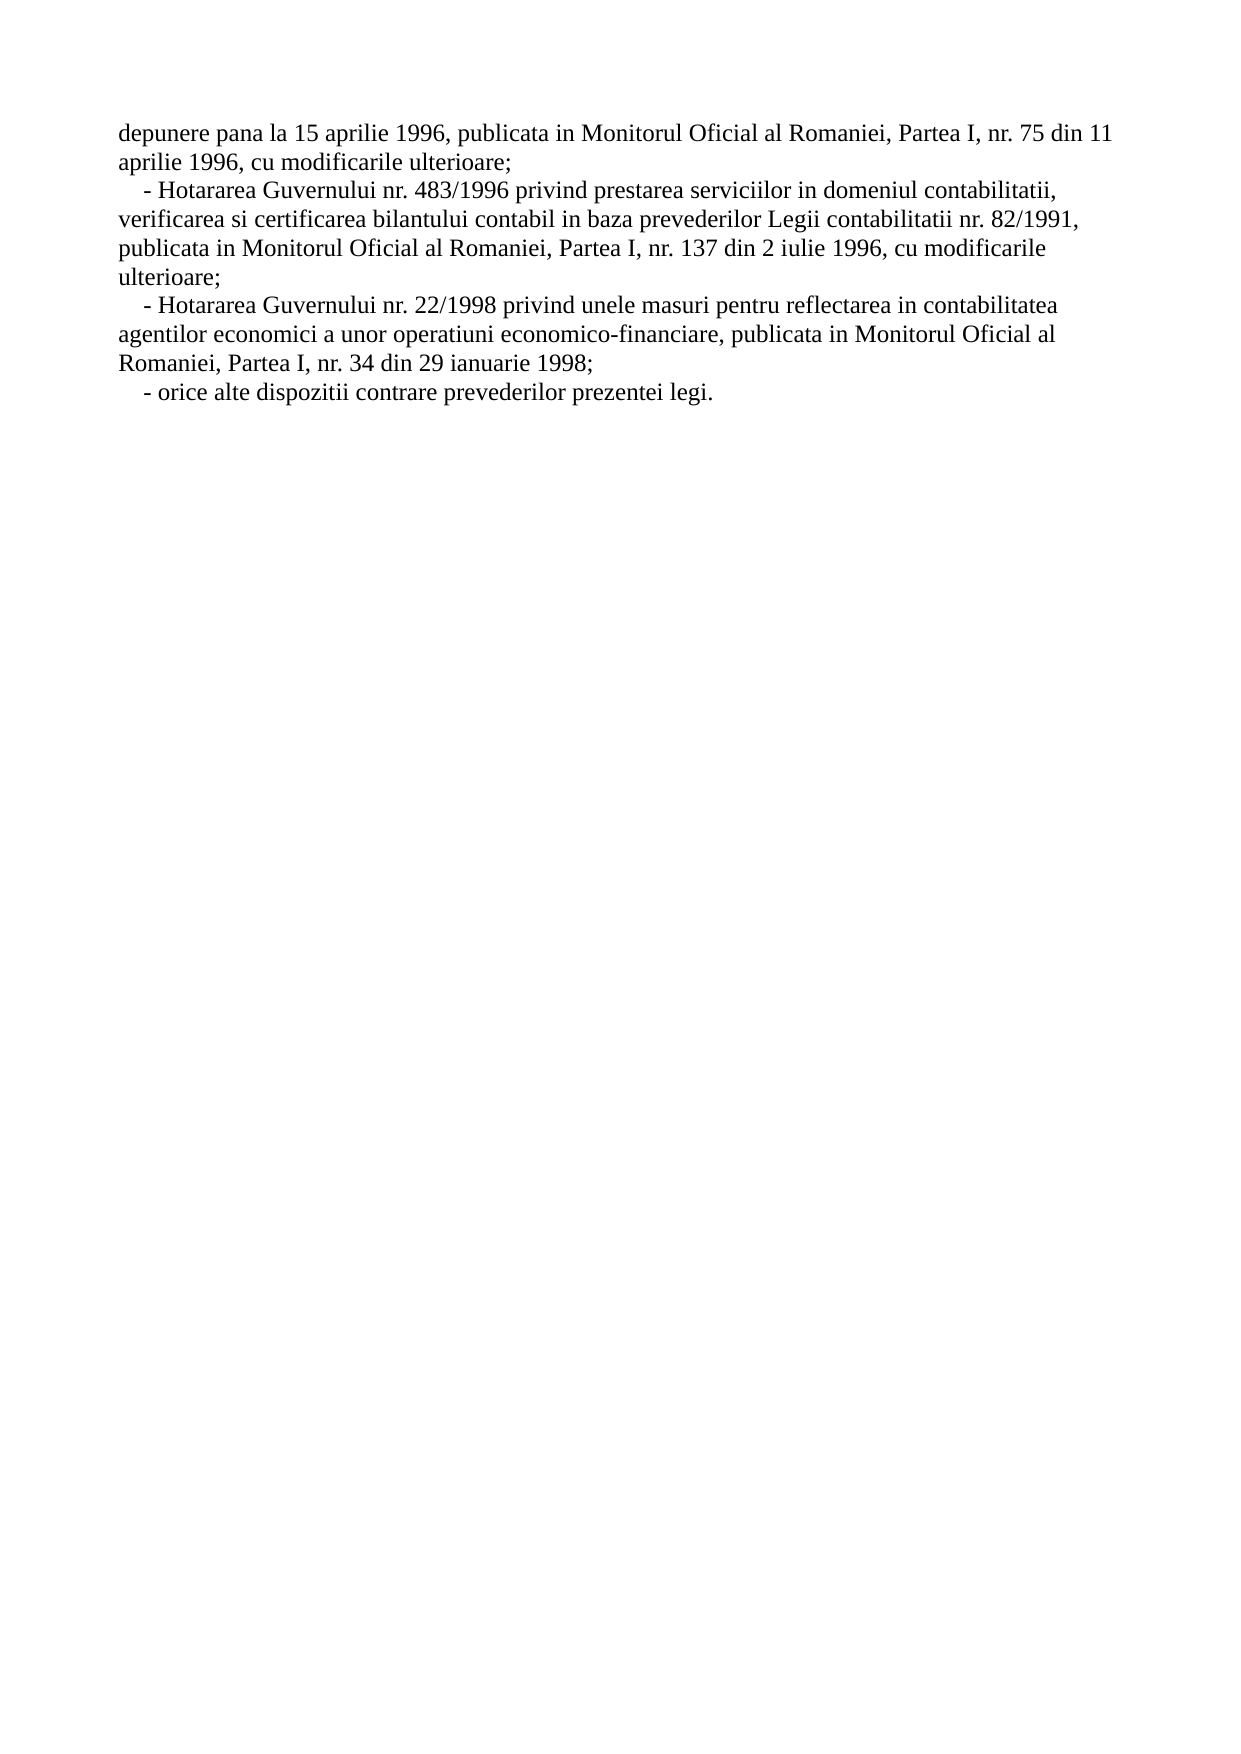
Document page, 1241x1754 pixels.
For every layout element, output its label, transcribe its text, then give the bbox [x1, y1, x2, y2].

text depunere pana la 15 aprilie 1996, publicata in Monitorul Oficial al Romaniei, Partea I, nr. 75 din 11 aprilie 1996, cu modificarile ulterioare; [118, 118, 1122, 176]
text - orice alte dispozitii contrare prevederilor prezentei legi. [118, 377, 1122, 406]
text - Hotararea Guvernului nr. 22/1998 privind unele masuri pentru reflectarea in contabilitatea agentilor economici a unor operatiuni economico-financiare, publicata in Monitorul Oficial al Romaniei, Partea I, nr. 34 din 29 ianuarie 1998; [118, 291, 1122, 377]
text - Hotararea Guvernului nr. 483/1996 privind prestarea serviciilor in domeniul contabilitatii, verificarea si certificarea bilantului contabil in baza prevederilor Legii contabilitatii nr. 82/1991, publicata in Monitorul Oficial al Romaniei, Partea I, nr. 137 din 2 iulie 1996, cu modificarile ulterioare; [118, 176, 1122, 291]
